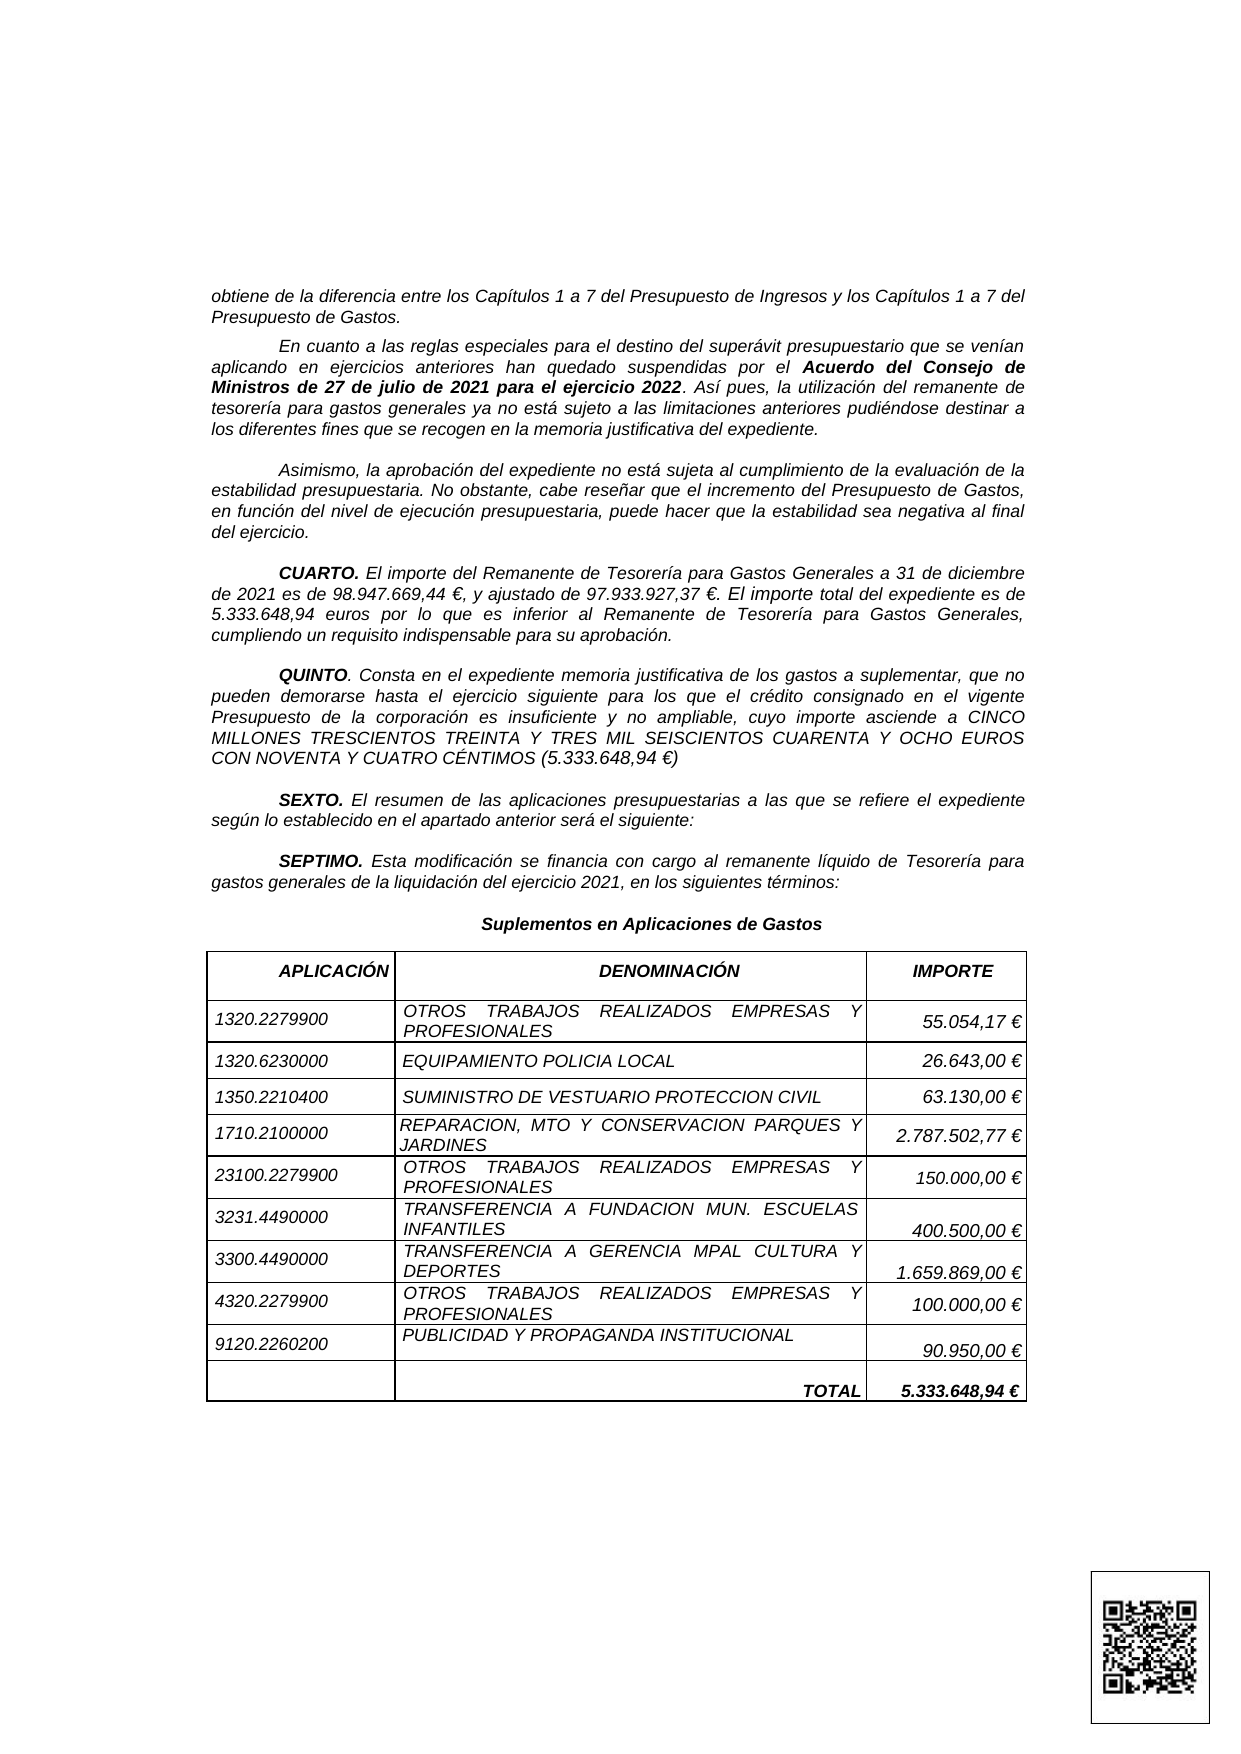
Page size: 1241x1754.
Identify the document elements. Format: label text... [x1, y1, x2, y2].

table_cell TOTAL [396, 1361, 866, 1400]
table_cell 2.787.502,77 € [867, 1115, 1026, 1155]
table_cell [208, 1361, 394, 1400]
picture [1092, 1572, 1209, 1723]
table_cell OTROS TRABAJOS REALIZADOS EMPRESAS Y PROFESIONALES [396, 1001, 866, 1041]
text Suplementos en Aplicaciones de Gastos [481, 913, 1146, 934]
table_cell TRANSFERENCIA A GERENCIA MPAL CULTURA Y DEPORTES [396, 1241, 866, 1282]
table_cell 100.000,00 € [867, 1283, 1026, 1324]
table_cell 55.054,17 € [867, 1001, 1026, 1041]
table_cell 26.643,00 € [867, 1043, 1026, 1077]
table_header IMPORTE [867, 952, 1026, 999]
table_cell TRANSFERENCIA A FUNDACION MUN. ESCUELAS INFANTILES [396, 1199, 866, 1239]
table_cell 9120.2260200 [208, 1325, 394, 1359]
text QUINTO. Consta en el expediente memoria justificativa de los gastos a suplementar, que no pueden demorarse hasta el ejercicio siguiente para los que el crédito consignado en el vigente Presupuesto de la corporación es insuficiente y no ampliable, cuyo importe asciende a CINCO MILLONES TRESCIENTOS TREINTA Y TRES MIL SEISCIENTOS CUARENTA Y OCHO EUROS CON NOVENTA Y CUATRO CÉNTIMOS (5.333.648,94 €) [211, 665, 1026, 769]
table_cell OTROS TRABAJOS REALIZADOS EMPRESAS Y PROFESIONALES [396, 1283, 866, 1324]
table_cell EQUIPAMIENTO POLICIA LOCAL [396, 1043, 866, 1077]
table_cell 1.659.869,00 € [867, 1241, 1026, 1282]
text obtiene de la diferencia entre los Capítulos 1 a 7 del Presupuesto de Ingresos y los Capítulos 1 a 7 del Presupuesto de Gastos. [211, 286, 1026, 327]
table_cell 23100.2279900 [208, 1157, 394, 1197]
table_cell 90.950,00 € [867, 1325, 1026, 1359]
table_cell 5.333.648,94 € [867, 1361, 1026, 1400]
table_cell REPARACION, MTO Y CONSERVACION PARQUES Y JARDINES [396, 1115, 866, 1155]
text SEXTO. El resumen de las aplicaciones presupuestarias a las que se refiere el expediente según lo establecido en el apartado anterior será el siguiente: [211, 789, 1026, 831]
table_cell 150.000,00 € [867, 1157, 1026, 1197]
table_cell OTROS TRABAJOS REALIZADOS EMPRESAS Y PROFESIONALES [396, 1157, 866, 1197]
table_cell 4320.2279900 [208, 1283, 394, 1324]
text Asimismo, la aprobación del expediente no está sujeta al cumplimiento de la evaluación de la estabilidad presupuestaria. No obstante, cabe reseñar que el incremento del Presupuesto de Gastos, en función del nivel de ejecución presupuestaria, puede hacer que la estabilidad sea negativa al final del ejercicio. [211, 459, 1026, 542]
table_cell 3300.4490000 [208, 1241, 394, 1282]
table_cell 63.130,00 € [867, 1079, 1026, 1113]
table_cell PUBLICIDAD Y PROPAGANDA INSTITUCIONAL [396, 1325, 866, 1359]
table_cell 1320.6230000 [208, 1043, 394, 1077]
table_cell SUMINISTRO DE VESTUARIO PROTECCION CIVIL [396, 1079, 866, 1113]
table_cell 1350.2210400 [208, 1079, 394, 1113]
text En cuanto a las reglas especiales para el destino del superávit presupuestario que se venían aplicando en ejercicios anteriores han quedado suspendidas por el Acuerdo del Consejo de Ministros de 27 de julio de 2021 para el ejercicio 2022. Así pues, la utilización del remanente de tesorería para gastos generales ya no está sujeto a las limitaciones anteriores pudiéndose destinar a los diferentes fines que se recogen en la memoria justificativa del expediente. [211, 336, 1026, 439]
table_cell 3231.4490000 [208, 1199, 394, 1239]
table_cell 1320.2279900 [208, 1001, 394, 1041]
text CUARTO. El importe del Remanente de Tesorería para Gastos Generales a 31 de diciembre de 2021 es de 98.947.669,44 €, y ajustado de 97.933.927,37 €. El importe total del expediente es de 5.333.648,94 euros por lo que es inferior al Remanente de Tesorería para Gastos Generales, cumpliendo un requisito indispensable para su aprobación. [211, 563, 1026, 646]
table_cell 400.500,00 € [867, 1199, 1026, 1239]
text SEPTIMO. Esta modificación se financia con cargo al remanente líquido de Tesorería para gastos generales de la liquidación del ejercicio 2021, en los siguientes términos: [211, 851, 1026, 892]
table_header APLICACIÓN [208, 952, 394, 999]
table_cell 1710.2100000 [208, 1115, 394, 1155]
table_header DENOMINACIÓN [396, 952, 866, 999]
